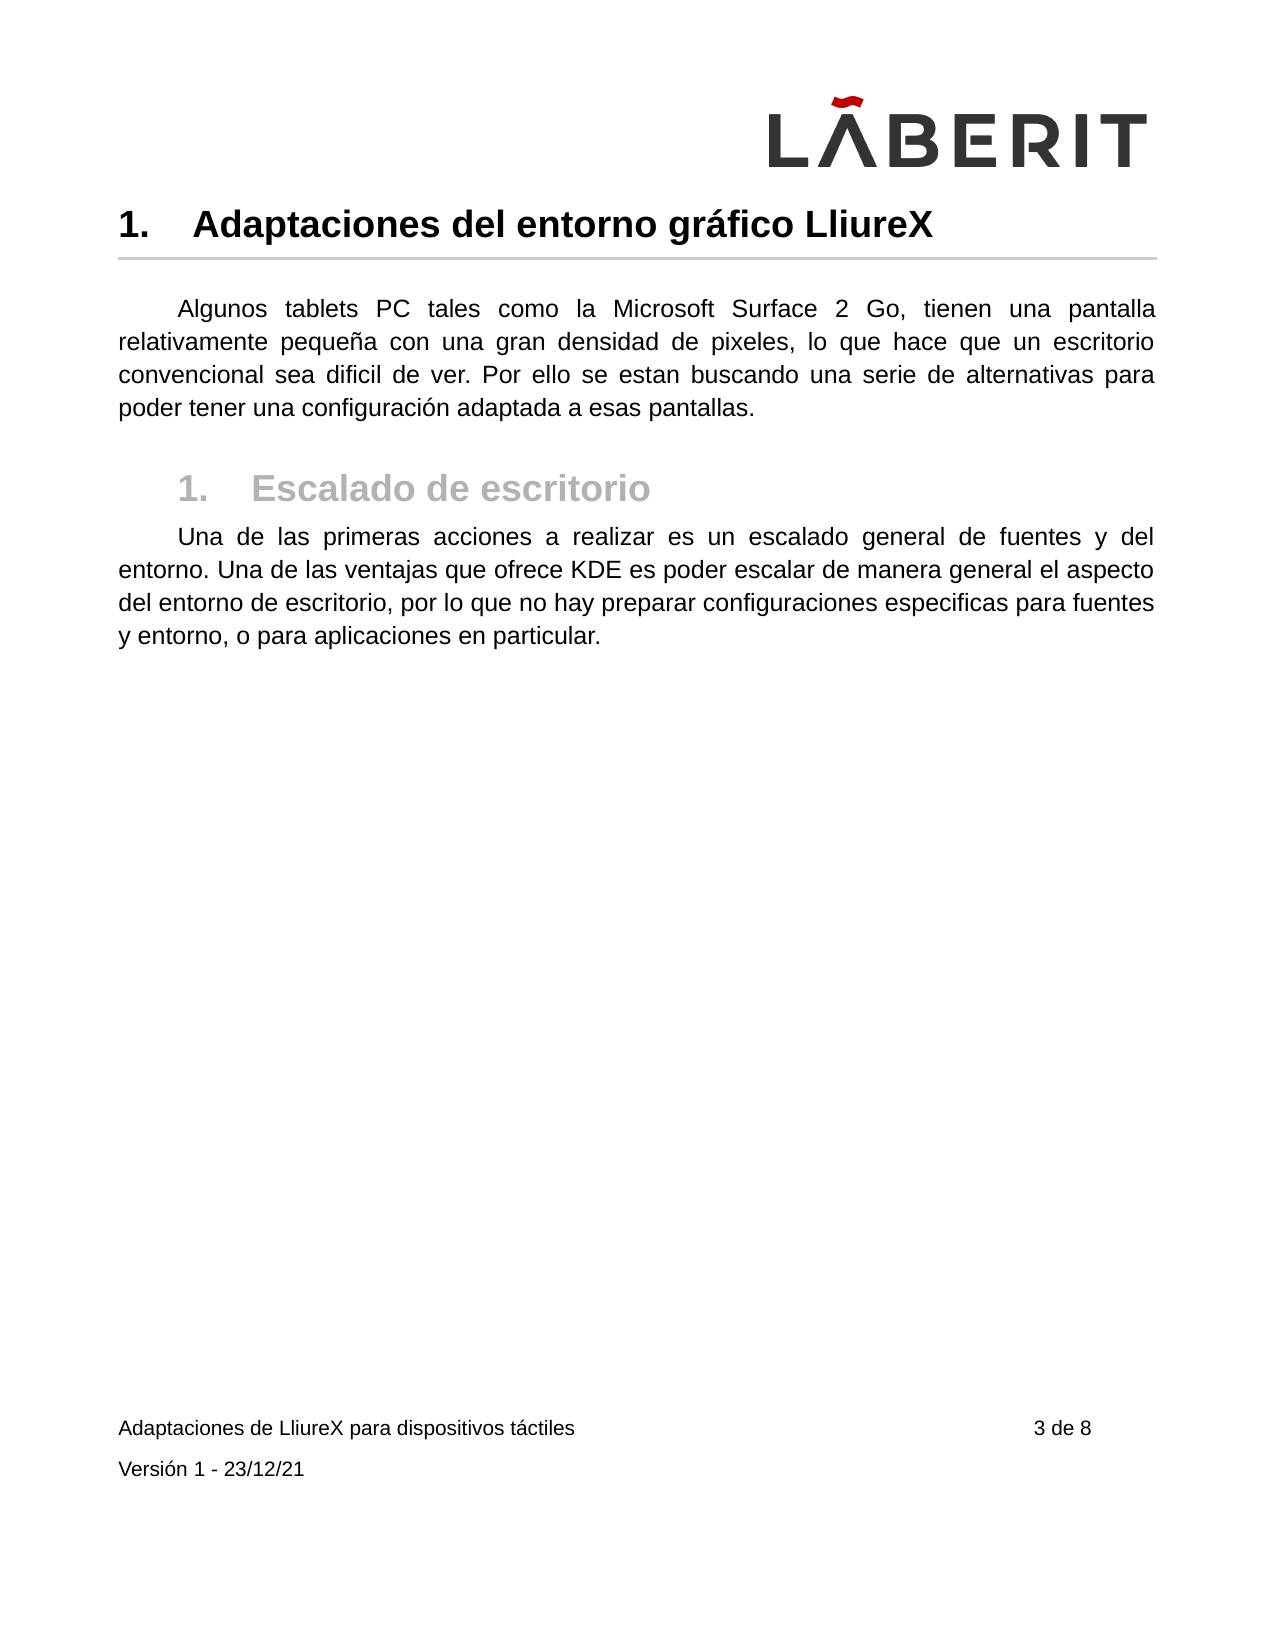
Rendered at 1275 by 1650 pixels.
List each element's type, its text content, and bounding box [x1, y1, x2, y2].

subtitle Adaptaciones del entorno gráfico LliureX [118, 202, 1157, 257]
text Una de las primeras acciones a realizar es un escalado general de fuentes y del entorno. Una de las ventajas que ofrece KDE es poder escalar de manera general el aspecto del entorno de escritorio, por lo que no hay preparar configuraciones especificas para fuentes y entorno, o para aplicaciones en particular. [118, 522, 1157, 649]
subtitle Escalado de escritorio [177, 466, 1157, 509]
picture [769, 96, 1147, 167]
text Algunos tablets PC tales como la Microsoft Surface 2 Go, tienen una pantalla relativamente pequeña con una gran densidad de pixeles, lo que hace que un escritorio convencional sea dificil de ver. Por ello se estan buscando una serie de alternativas para poder tener una configuración adaptada a esas pantallas. [118, 294, 1157, 422]
